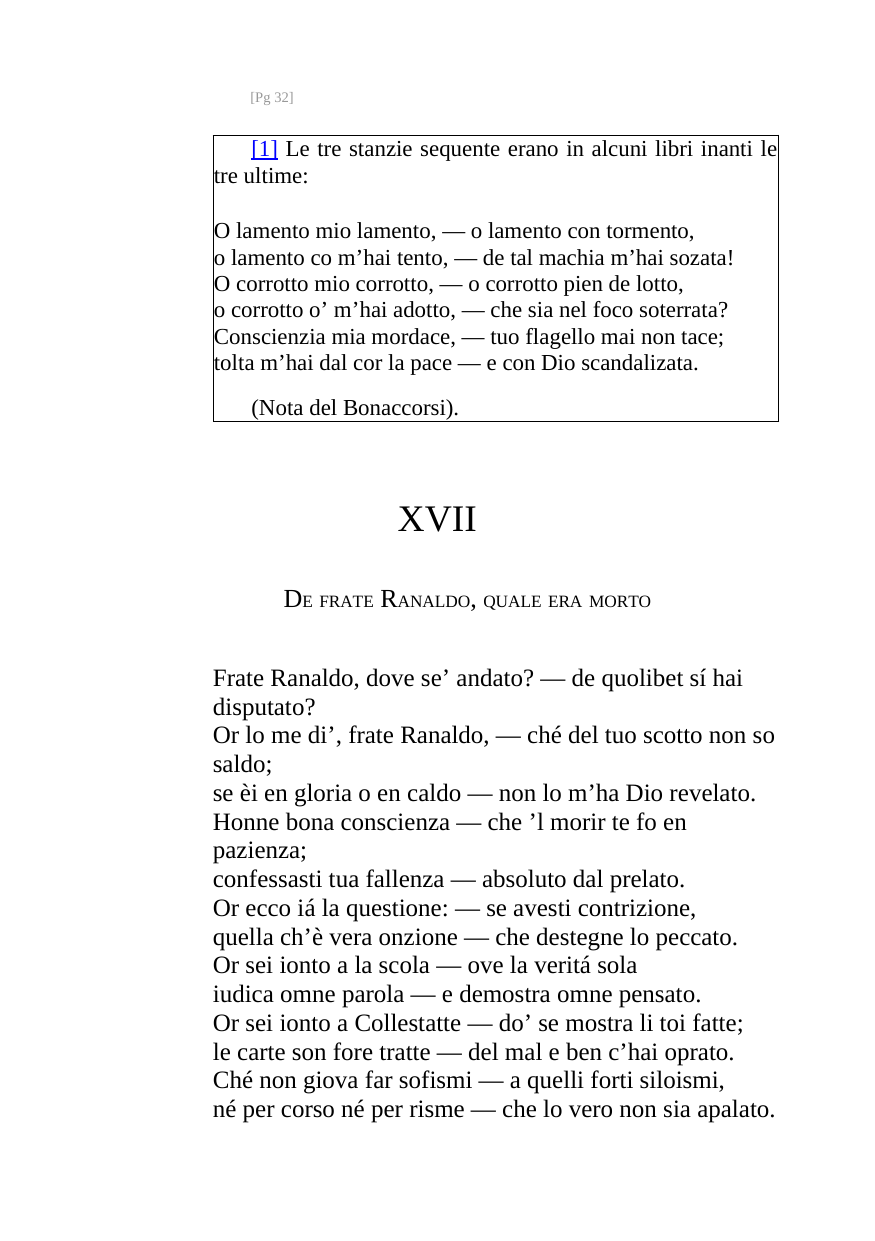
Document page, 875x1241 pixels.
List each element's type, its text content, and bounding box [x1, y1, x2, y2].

text Or lo me di’, frate Ranaldo, — ché del tuo scotto non so saldo; se èi en gloria o en caldo — non lo m’ha Dio revelato. [213, 720, 779, 807]
subtitle XVII De frate Ranaldo, quale era morto [94, 497, 779, 613]
text O corrotto mio corrotto, — o corrotto pien de lotto, o corrotto o’ m’hai adotto, — che sia nel foco soterrata? [214, 269, 778, 322]
text Frate Ranaldo, dove se’ andato? — de quolibet sí hai disputato? [213, 663, 779, 720]
text Ché non giova far sofismi — a quelli forti siloismi, né per corso né per risme — che lo vero non sia apalato. [213, 1065, 779, 1123]
text (Nota del Bonaccorsi). [214, 393, 778, 421]
text Or sei ionto a la scola — ove la veritá sola iudica omne parola — e demostra omne pensato. [213, 950, 779, 1008]
text [1] Le tre stanzie sequente erano in alcuni libri inanti le tre ultime: [214, 136, 778, 188]
text Or sei ionto a Collestatte — do’ se mostra li toi fatte; le carte son fore tratte — del mal e ben c’hai oprato. [213, 1008, 779, 1065]
text Conscienzia mia mordace, — tuo flagello mai non tace; tolta m’hai dal cor la pace — e con Dio scandalizata. [214, 322, 778, 376]
text [Pg 32] [213, 88, 779, 105]
text Or ecco iá la questione: — se avesti contrizione, quella ch’è vera onzione — che destegne lo peccato. [213, 893, 779, 950]
text O lamento mio lamento, — o lamento con tormento, o lamento co m’hai tento, — de tal machia m’hai sozata! [214, 216, 778, 269]
text Honne bona conscienza — che ’l morir te fo en pazienza; confessasti tua fallenza — absoluto dal prelato. [213, 807, 779, 893]
